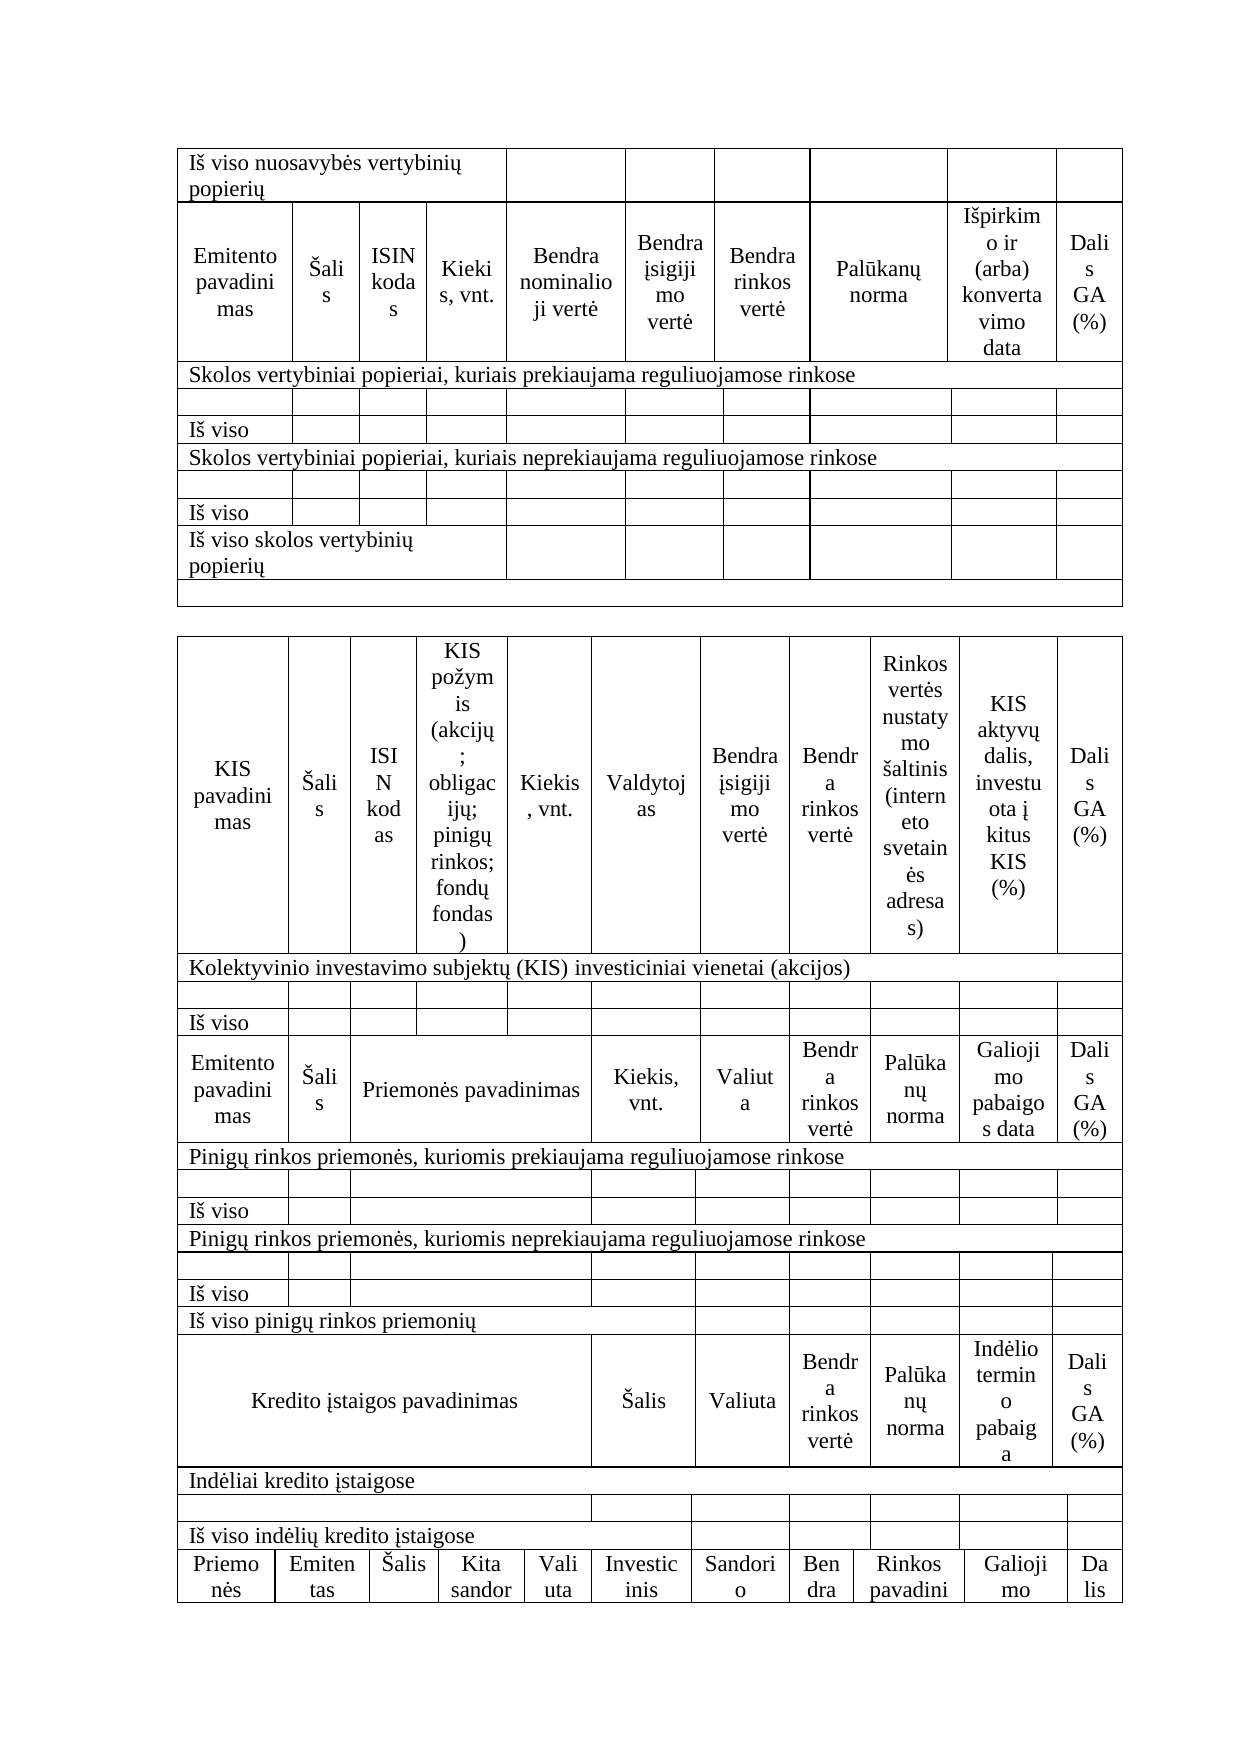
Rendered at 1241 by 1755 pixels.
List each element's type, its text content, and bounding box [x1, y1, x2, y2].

table_cell Bendra rinkos vertė [790, 1036, 870, 1142]
table_cell [724, 526, 809, 579]
table_cell [871, 1253, 959, 1279]
table_header KIS pavadinimas [178, 637, 288, 953]
table_cell Galiojimo pabaigos data [960, 1036, 1057, 1142]
table_cell [790, 1009, 870, 1035]
table_cell [871, 1198, 959, 1224]
table_cell Iš viso [178, 1198, 288, 1224]
table_cell [289, 1009, 350, 1035]
table_cell [1057, 526, 1122, 579]
table_cell [701, 1009, 789, 1035]
table_cell [871, 1280, 959, 1306]
table_cell [351, 1009, 416, 1035]
table_cell Investicinis [592, 1550, 691, 1602]
table_cell [1057, 499, 1122, 525]
table_cell [948, 149, 1056, 201]
table_cell [724, 499, 809, 525]
table_cell [178, 1170, 288, 1197]
table_cell [692, 1495, 789, 1521]
table_cell [626, 416, 723, 443]
table_cell [360, 499, 426, 525]
table_cell [871, 982, 959, 1008]
table_cell [724, 416, 809, 443]
table_cell [178, 982, 288, 1008]
table_cell [178, 1495, 591, 1521]
table_cell [871, 1495, 959, 1521]
table_cell [790, 1253, 870, 1279]
table_cell Kiekis, vnt. [427, 203, 506, 361]
table_cell Bendra rinkos vertė [715, 203, 809, 361]
table_cell [960, 1170, 1057, 1197]
table_cell [507, 416, 625, 443]
table_cell [351, 982, 416, 1008]
table_cell [178, 389, 292, 415]
table_cell [592, 1170, 695, 1197]
table_cell [507, 149, 625, 201]
table_cell [960, 1495, 1067, 1521]
table_cell [289, 982, 350, 1008]
table_cell [178, 1253, 288, 1279]
table_cell [626, 389, 723, 415]
table_cell [1058, 982, 1122, 1008]
table_cell [960, 1198, 1057, 1224]
table_cell [507, 526, 625, 579]
table_cell [360, 416, 426, 443]
table_cell Bendra nominalioji vertė [507, 203, 625, 361]
table_cell [507, 389, 625, 415]
table_cell [696, 1280, 789, 1306]
table_header Rinkos vertės nustatymo šaltinis (interneto svetainės adresas) [871, 637, 959, 953]
table_cell [960, 982, 1057, 1008]
table_cell [508, 1009, 591, 1035]
table_header ISIN kodas [351, 637, 416, 953]
table_cell Iš viso skolos vertybinių popierių [178, 526, 506, 579]
table_cell [427, 416, 506, 443]
table_header KIS požymis (akcijų; obligacijų; pinigų rinkos; fondų fondas) [417, 637, 507, 953]
table_cell Iš viso [178, 1280, 288, 1306]
table_header Dalis GA (%) [1058, 637, 1122, 953]
table_cell [351, 1280, 591, 1306]
table_cell Išpirkimo ir (arba) konvertavimo data [948, 203, 1056, 361]
table_cell [1053, 1253, 1122, 1279]
table_cell [811, 389, 951, 415]
table_cell [427, 499, 506, 525]
table_cell Valiuta [696, 1335, 789, 1466]
table_cell [293, 389, 359, 415]
table_cell [1057, 149, 1122, 201]
table_cell Bendra rinkos vertė [790, 1335, 870, 1466]
table_header Bendra įsigijimo vertė [701, 637, 789, 953]
table_cell [790, 1307, 870, 1333]
table_cell Dalis GA (%) [1053, 1335, 1122, 1466]
table_cell [811, 499, 951, 525]
table_cell [1053, 1307, 1122, 1333]
table_cell [701, 982, 789, 1008]
table_cell Priemonės [178, 1550, 274, 1602]
table_cell [626, 471, 723, 497]
table_header Šalis [289, 637, 350, 953]
table_cell [790, 1280, 870, 1306]
table_cell [790, 1170, 870, 1197]
table_cell [293, 416, 359, 443]
table_cell [960, 1522, 1067, 1548]
table_cell [1058, 1170, 1122, 1197]
table_cell Emitentas [276, 1550, 369, 1602]
table_cell [1068, 1495, 1122, 1521]
table_cell Šalis [289, 1036, 350, 1142]
table_cell Valiuta [701, 1036, 789, 1142]
table_cell [508, 982, 591, 1008]
table_cell [696, 1170, 789, 1197]
table_cell [178, 580, 1122, 606]
table_cell [507, 499, 625, 525]
table_cell Kolektyvinio investavimo subjektų (KIS) investiciniai vienetai (akcijos) [178, 954, 1122, 981]
table_cell Indėliai kredito įstaigose [178, 1468, 1122, 1494]
table_cell [289, 1198, 350, 1224]
table_cell Šalis [592, 1335, 695, 1466]
table_cell [960, 1009, 1057, 1035]
table_cell Palūkanų norma [871, 1335, 959, 1466]
table_cell [360, 389, 426, 415]
table_cell [871, 1307, 959, 1333]
table_header Valdytojas [592, 637, 700, 953]
table_cell Bendra įsigijimo vertė [626, 203, 714, 361]
table_cell [351, 1253, 591, 1279]
table_cell [952, 499, 1056, 525]
table_cell Skolos vertybiniai popieriai, kuriais neprekiaujama reguliuojamose rinkose [178, 444, 1122, 470]
table_cell [351, 1198, 591, 1224]
table_header KIS aktyvų dalis, investuota į kitus KIS (%) [960, 637, 1057, 953]
table_cell Šalis [293, 203, 359, 361]
table_cell Iš viso nuosavybės vertybinių popierių [178, 149, 506, 201]
table_cell [417, 1009, 507, 1035]
table_cell Šalis [370, 1550, 438, 1602]
table_cell [1057, 471, 1122, 497]
table_cell [592, 1198, 695, 1224]
table_cell [592, 1280, 695, 1306]
table_cell [952, 471, 1056, 497]
table_cell Iš viso indėlių kredito įstaigose [178, 1522, 691, 1548]
table_cell [507, 471, 625, 497]
table_cell [811, 526, 951, 579]
table_cell Palūkanų norma [811, 203, 947, 361]
table_cell [715, 149, 809, 201]
table_cell [592, 1495, 691, 1521]
table_cell [289, 1170, 350, 1197]
table_cell [1057, 416, 1122, 443]
table_cell [626, 149, 714, 201]
table_header Kiekis, vnt. [508, 637, 591, 953]
table_cell [626, 526, 723, 579]
table_cell [592, 1009, 700, 1035]
table_cell [790, 1495, 870, 1521]
table_cell Pinigų rinkos priemonės, kuriomis neprekiaujama reguliuojamose rinkose [178, 1225, 1122, 1251]
table_cell Iš viso [178, 1009, 288, 1035]
table_cell [178, 471, 292, 497]
table_cell Emitento pavadinimas [178, 203, 292, 361]
table_cell ISIN kodas [360, 203, 426, 361]
table_cell [790, 982, 870, 1008]
table_cell [871, 1170, 959, 1197]
table_cell [696, 1198, 789, 1224]
table_cell [293, 499, 359, 525]
table_cell Dalis [1068, 1550, 1122, 1602]
table_cell [1058, 1198, 1122, 1224]
table_cell [427, 471, 506, 497]
table_cell [952, 389, 1056, 415]
table_cell [790, 1522, 870, 1548]
table_cell [1053, 1280, 1122, 1306]
table_cell Kita sandor [439, 1550, 524, 1602]
table_header Bendra rinkos vertė [790, 637, 870, 953]
table_cell [1068, 1522, 1122, 1548]
table_cell [626, 499, 723, 525]
table_cell [960, 1253, 1052, 1279]
table_cell Sandorio [692, 1550, 789, 1602]
table_cell Iš viso [178, 499, 292, 525]
table_cell [871, 1522, 959, 1548]
table_cell [811, 149, 947, 201]
table_cell [289, 1280, 350, 1306]
table_cell Iš viso [178, 416, 292, 443]
table_cell [724, 389, 809, 415]
table_cell [427, 389, 506, 415]
table_cell [592, 1253, 695, 1279]
table_cell [696, 1307, 789, 1333]
table_cell Indėlio termino pabaiga [960, 1335, 1052, 1466]
table_cell Palūkanų norma [871, 1036, 959, 1142]
table_cell Skolos vertybiniai popieriai, kuriais prekiaujama reguliuojamose rinkose [178, 362, 1122, 388]
table_cell [871, 1009, 959, 1035]
table_cell [724, 471, 809, 497]
table_cell [351, 1170, 591, 1197]
table_cell [1058, 1009, 1122, 1035]
table_cell [293, 471, 359, 497]
table_cell Dalis GA (%) [1058, 1036, 1122, 1142]
table_cell Kiekis, vnt. [592, 1036, 700, 1142]
table_cell [952, 526, 1056, 579]
table_cell Pinigų rinkos priemonės, kuriomis prekiaujama reguliuojamose rinkose [178, 1143, 1122, 1169]
table_cell [289, 1253, 350, 1279]
table_cell [696, 1253, 789, 1279]
table_cell Galiojimo [965, 1550, 1067, 1602]
table_cell Emitento pavadinimas [178, 1036, 288, 1142]
table_cell [1057, 389, 1122, 415]
table_cell [811, 416, 951, 443]
table_cell Iš viso pinigų rinkos priemonių [178, 1307, 695, 1333]
table_cell Dalis GA (%) [1057, 203, 1122, 361]
table_cell Bendra [790, 1550, 853, 1602]
table_cell Kredito įstaigos pavadinimas [178, 1335, 591, 1466]
table_cell [960, 1307, 1052, 1333]
table_cell [790, 1198, 870, 1224]
table_cell [811, 471, 951, 497]
table_cell [692, 1522, 789, 1548]
table_cell [952, 416, 1056, 443]
table_cell [360, 471, 426, 497]
table_cell Rinkos pavadini [854, 1550, 964, 1602]
table_cell Priemonės pavadinimas [351, 1036, 591, 1142]
table_cell [592, 982, 700, 1008]
table_cell [417, 982, 507, 1008]
table_cell [960, 1280, 1052, 1306]
table_cell Valiuta [525, 1550, 591, 1602]
